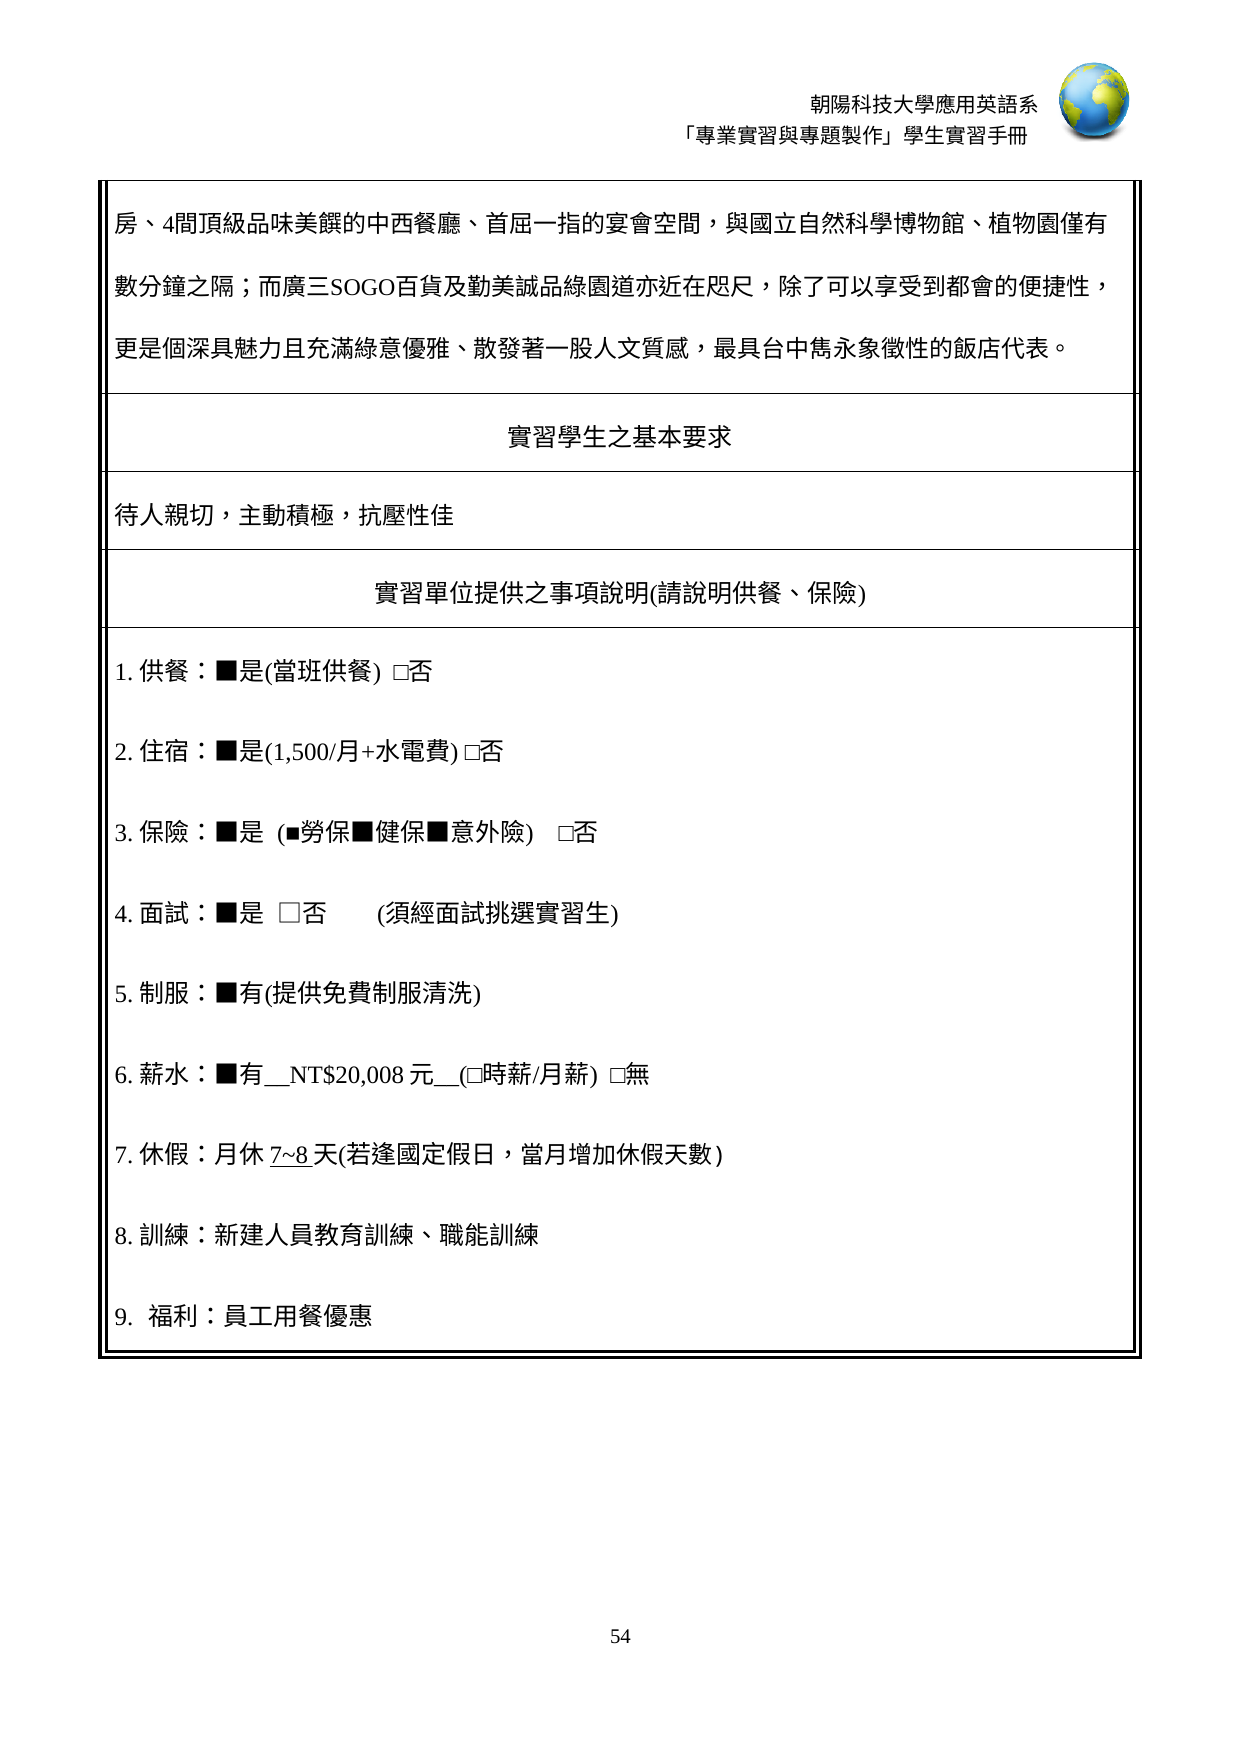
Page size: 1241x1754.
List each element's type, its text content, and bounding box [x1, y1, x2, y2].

table_cell 實習學生之基本要求 [108, 394, 1133, 471]
table_cell 待人親切，主動積極，抗壓性佳 [108, 472, 1133, 549]
table_cell 房、4間頂級品味美饌的中西餐廳、首屈一指的宴會空間，與國立自然科學博物館、植物園僅有數分鐘之隔；而廣三SOGO百貨及勤美誠品綠園道亦近在咫尺，除了可以享受到都會的便捷性，更是個深具魅力且充滿綠意優雅、散發著一股人文質感，最具台中雋永象徵性的飯店代表。 [108, 181, 1133, 393]
table_cell 實習單位提供之事項說明(請說明供餐、保險) [108, 550, 1133, 627]
table_cell 1. 供餐：■是(當班供餐) □否 2. 住宿：■是(1,500/月+水電費) □否 3. 保險：■是 (■勞保■健保■意外險) □否 4. 面試：■是 □否 (須經面試挑選實習生) 5. 制服：■有(提供免費制服清洗) 6. 薪水：■有__NT$20,008元__(□時薪/月薪) □無 7. 休假：月休7~8天(若逢國定假日，當月增加休假天數) 8. 訓練：新建人員教育訓練、職能訓練 9. 福利：員工用餐優惠 [108, 628, 1133, 1349]
